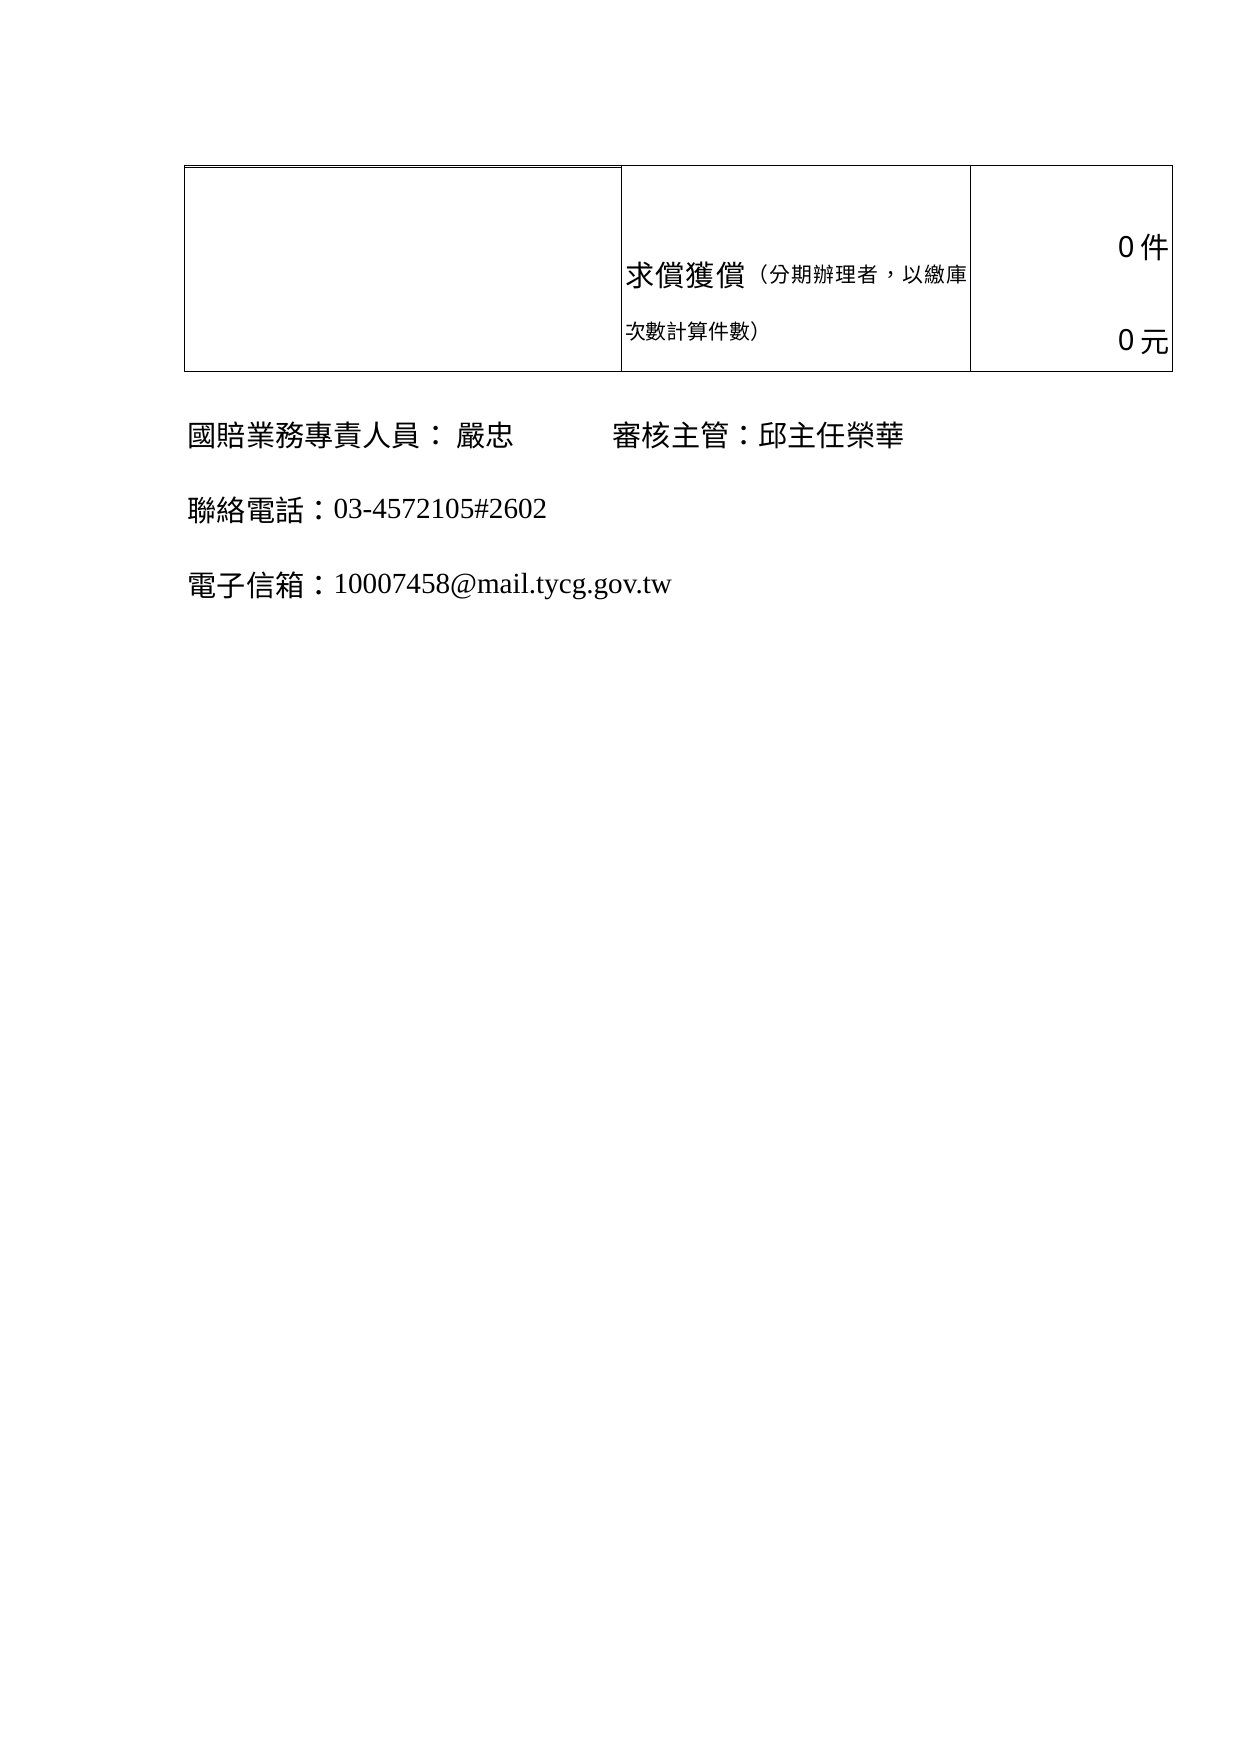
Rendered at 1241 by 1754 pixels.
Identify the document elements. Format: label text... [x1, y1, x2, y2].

text 聯絡電話：03-4572105#2602 [187, 464, 1093, 539]
text 電子信箱：10007458@mail.tycg.gov.tw [187, 539, 1093, 614]
table_cell 0件 0元 [971, 166, 1172, 371]
text 國賠業務專責人員： 嚴忠 審核主管：邱主任榮華 [187, 389, 1093, 464]
table_cell 求償獲償（分期辦理者，以繳庫次數計算件數） [622, 166, 970, 371]
table_cell [185, 168, 621, 371]
